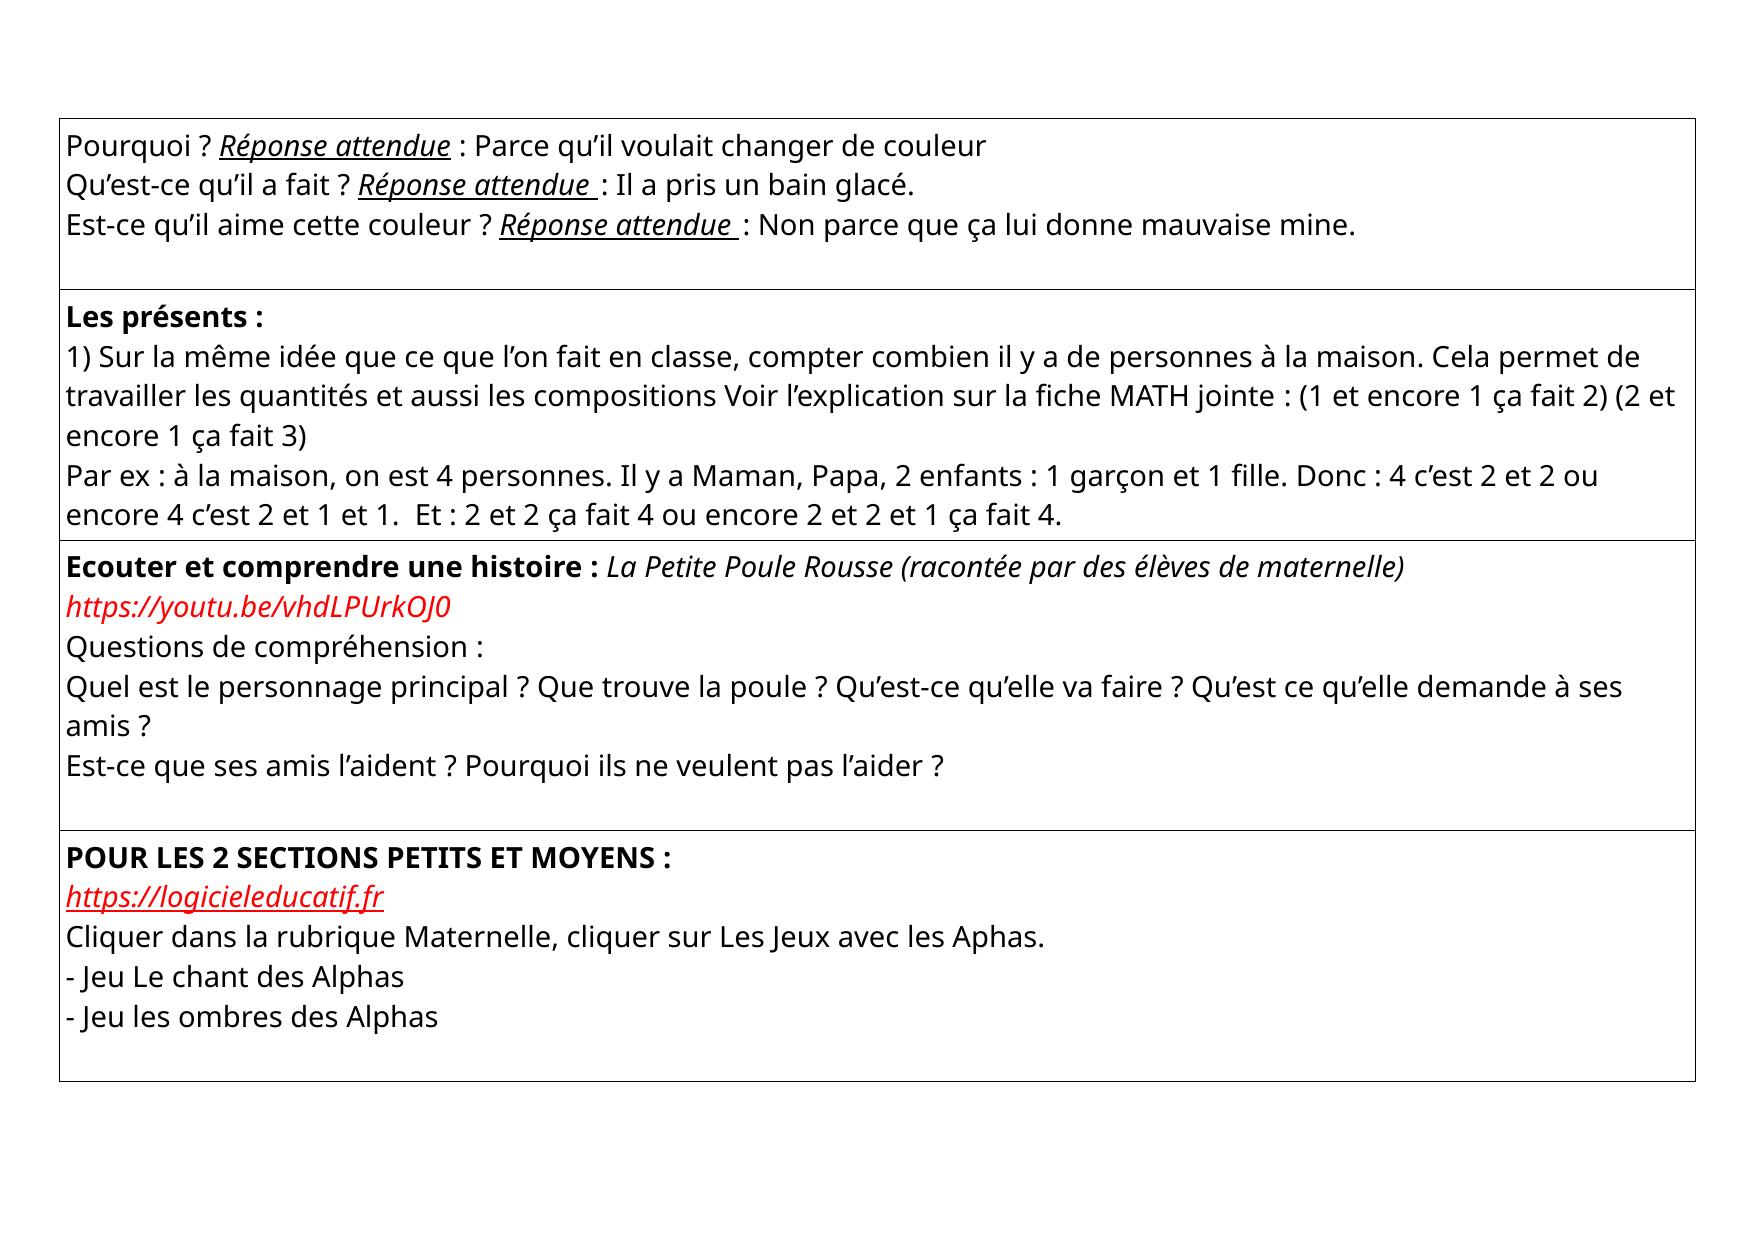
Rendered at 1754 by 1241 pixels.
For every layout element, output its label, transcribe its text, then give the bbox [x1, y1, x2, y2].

table_cell Les présents : 1) Sur la même idée que ce que l’on fait en classe, compter combien il y a de personnes à la maison. Cela permet de travailler les quantités et aussi les compositions Voir l’explication sur la fiche MATH jointe : (1 et encore 1 ça fait 2) (2 et encore 1 ça fait 3) Par ex : à la maison, on est 4 personnes. Il y a Maman, Papa, 2 enfants : 1 garçon et 1 fille. Donc : 4 c’est 2 et 2 ou encore 4 c’est 2 et 1 et 1. Et : 2 et 2 ça fait 4 ou encore 2 et 2 et 1 ça fait 4. [60, 290, 1695, 540]
table_cell Ecouter et comprendre une histoire : La Petite Poule Rousse (racontée par des élèves de maternelle) https://youtu.be/vhdLPUrkOJ0 Questions de compréhension : Quel est le personnage principal ? Que trouve la poule ? Qu’est-ce qu’elle va faire ? Qu’est ce qu’elle demande à ses amis ? Est-ce que ses amis l’aident ? Pourquoi ils ne veulent pas l’aider ? [60, 541, 1695, 830]
table_cell POUR LES 2 SECTIONS PETITS ET MOYENS : https://logicieleducatif.fr Cliquer dans la rubrique Maternelle, cliquer sur Les Jeux avec les Aphas. - Jeu Le chant des Alphas - Jeu les ombres des Alphas [60, 831, 1695, 1081]
table_cell Pourquoi ? Réponse attendue : Parce qu’il voulait changer de couleur Qu’est-ce qu’il a fait ? Réponse attendue : Il a pris un bain glacé. Est-ce qu’il aime cette couleur ? Réponse attendue : Non parce que ça lui donne mauvaise mine. [60, 119, 1695, 289]
